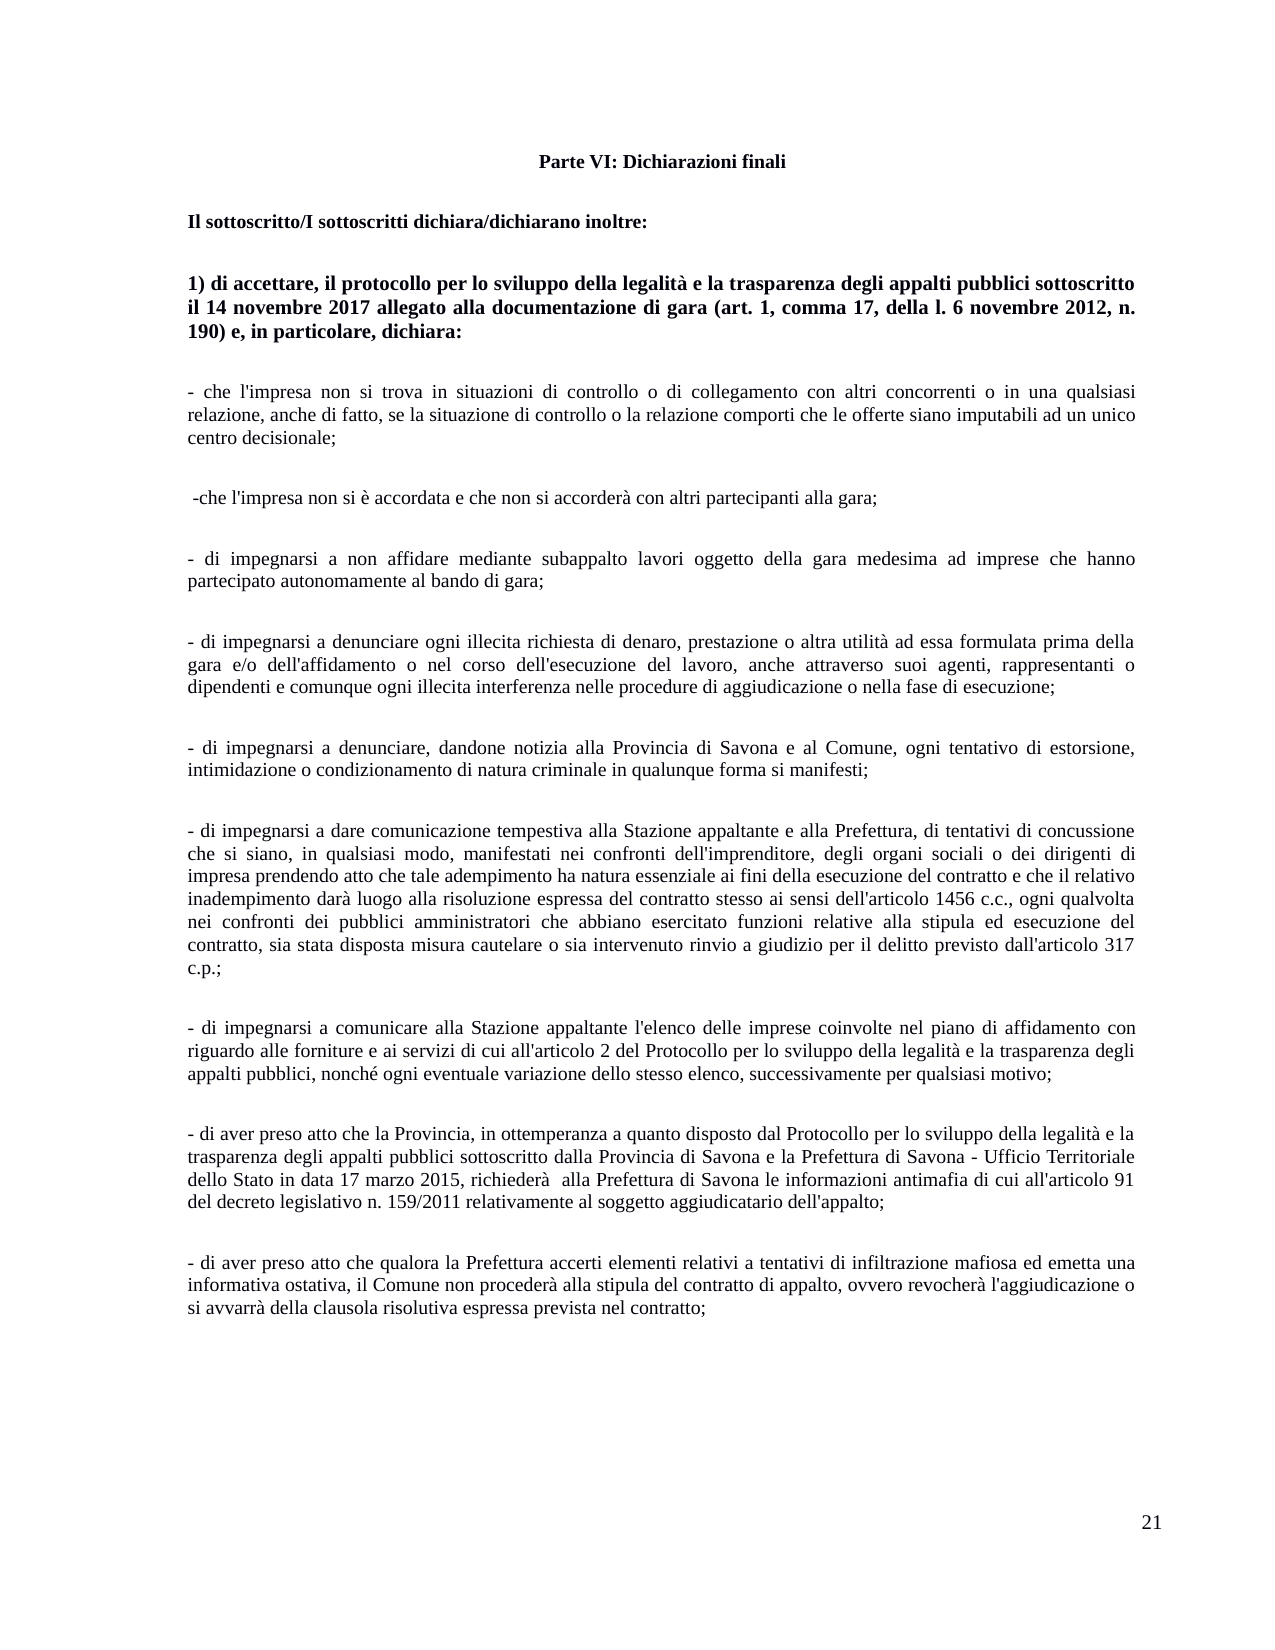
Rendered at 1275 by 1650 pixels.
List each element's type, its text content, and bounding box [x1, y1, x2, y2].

title - di impegnarsi a comunicare alla Stazione appaltante l'elenco delle imprese coinvolte nel piano di affidamento con riguardo alle forniture e ai servizi di cui all'articolo 2 del Protocollo per lo sviluppo della legalità e la trasparenza degli appalti pubblici, nonché ogni eventuale variazione dello stesso elenco, successivamente per qualsiasi motivo; [187, 1016, 1137, 1084]
title - di aver preso atto che la Provincia, in ottemperanza a quanto disposto dal Protocollo per lo sviluppo della legalità e la trasparenza degli appalti pubblici sottoscritto dalla Provincia di Savona e la Prefettura di Savona - Ufficio Territoriale dello Stato in data 17 marzo 2015, richiederà alla Prefettura di Savona le informazioni antimafia di cui all'articolo 91 del decreto legislativo n. 159/2011 relativamente al soggetto aggiudicatario dell'appalto; [187, 1122, 1137, 1213]
title - di impegnarsi a dare comunicazione tempestiva alla Stazione appaltante e alla Prefettura, di tentativi di concussione che si siano, in qualsiasi modo, manifestati nei confronti dell'imprenditore, degli organi sociali o dei dirigenti di impresa prendendo atto che tale adempimento ha natura essenziale ai fini della esecuzione del contratto e che il relativo inadempimento darà luogo alla risoluzione espressa del contratto stesso ai sensi dell'articolo 1456 c.c., ogni qualvolta nei confronti dei pubblici amministratori che abbiano esercitato funzioni relative alla stipula ed esecuzione del contratto, sia stata disposta misura cautelare o sia intervenuto rinvio a giudizio per il delitto previsto dall'articolo 317 c.p.; [187, 819, 1137, 978]
title -che l'impresa non si è accordata e che non si accorderà con altri partecipanti alla gara; [187, 486, 1137, 509]
title - di impegnarsi a denunciare, dandone notizia alla Provincia di Savona e al Comune, ogni tentativo di estorsione, intimidazione o condizionamento di natura criminale in qualunque forma si manifesti; [187, 736, 1137, 781]
title - che l'impresa non si trova in situazioni di controllo o di collegamento con altri concorrenti o in una qualsiasi relazione, anche di fatto, se la situazione di controllo o la relazione comporti che le offerte siano imputabili ad un unico centro decisionale; [187, 380, 1137, 449]
title - di impegnarsi a non affidare mediante subappalto lavori oggetto della gara medesima ad imprese che hanno partecipato autonomamente al bando di gara; [187, 547, 1137, 592]
title Il sottoscritto/I sottoscritti dichiara/dichiarano inoltre: [187, 210, 1137, 233]
title Parte VI: Dichiarazioni finali [187, 150, 1137, 173]
title 1) di accettare, il protocollo per lo sviluppo della legalità e la trasparenza degli appalti pubblici sottoscritto il 14 novembre 2017 allegato alla documentazione di gara (art. 1, comma 17, della l. 6 novembre 2012, n. 190) e, in particolare, dichiara: [187, 271, 1137, 343]
title - di aver preso atto che qualora la Prefettura accerti elementi relativi a tentativi di infiltrazione mafiosa ed emetta una informativa ostativa, il Comune non procederà alla stipula del contratto di appalto, ovvero revocherà l'aggiudicazione o si avvarrà della clausola risolutiva espressa prevista nel contratto; [187, 1251, 1137, 1319]
title - di impegnarsi a denunciare ogni illecita richiesta di denaro, prestazione o altra utilità ad essa formulata prima della gara e/o dell'affidamento o nel corso dell'esecuzione del lavoro, anche attraverso suoi agenti, rappresentanti o dipendenti e comunque ogni illecita interferenza nelle procedure di aggiudicazione o nella fase di esecuzione; [187, 630, 1137, 698]
